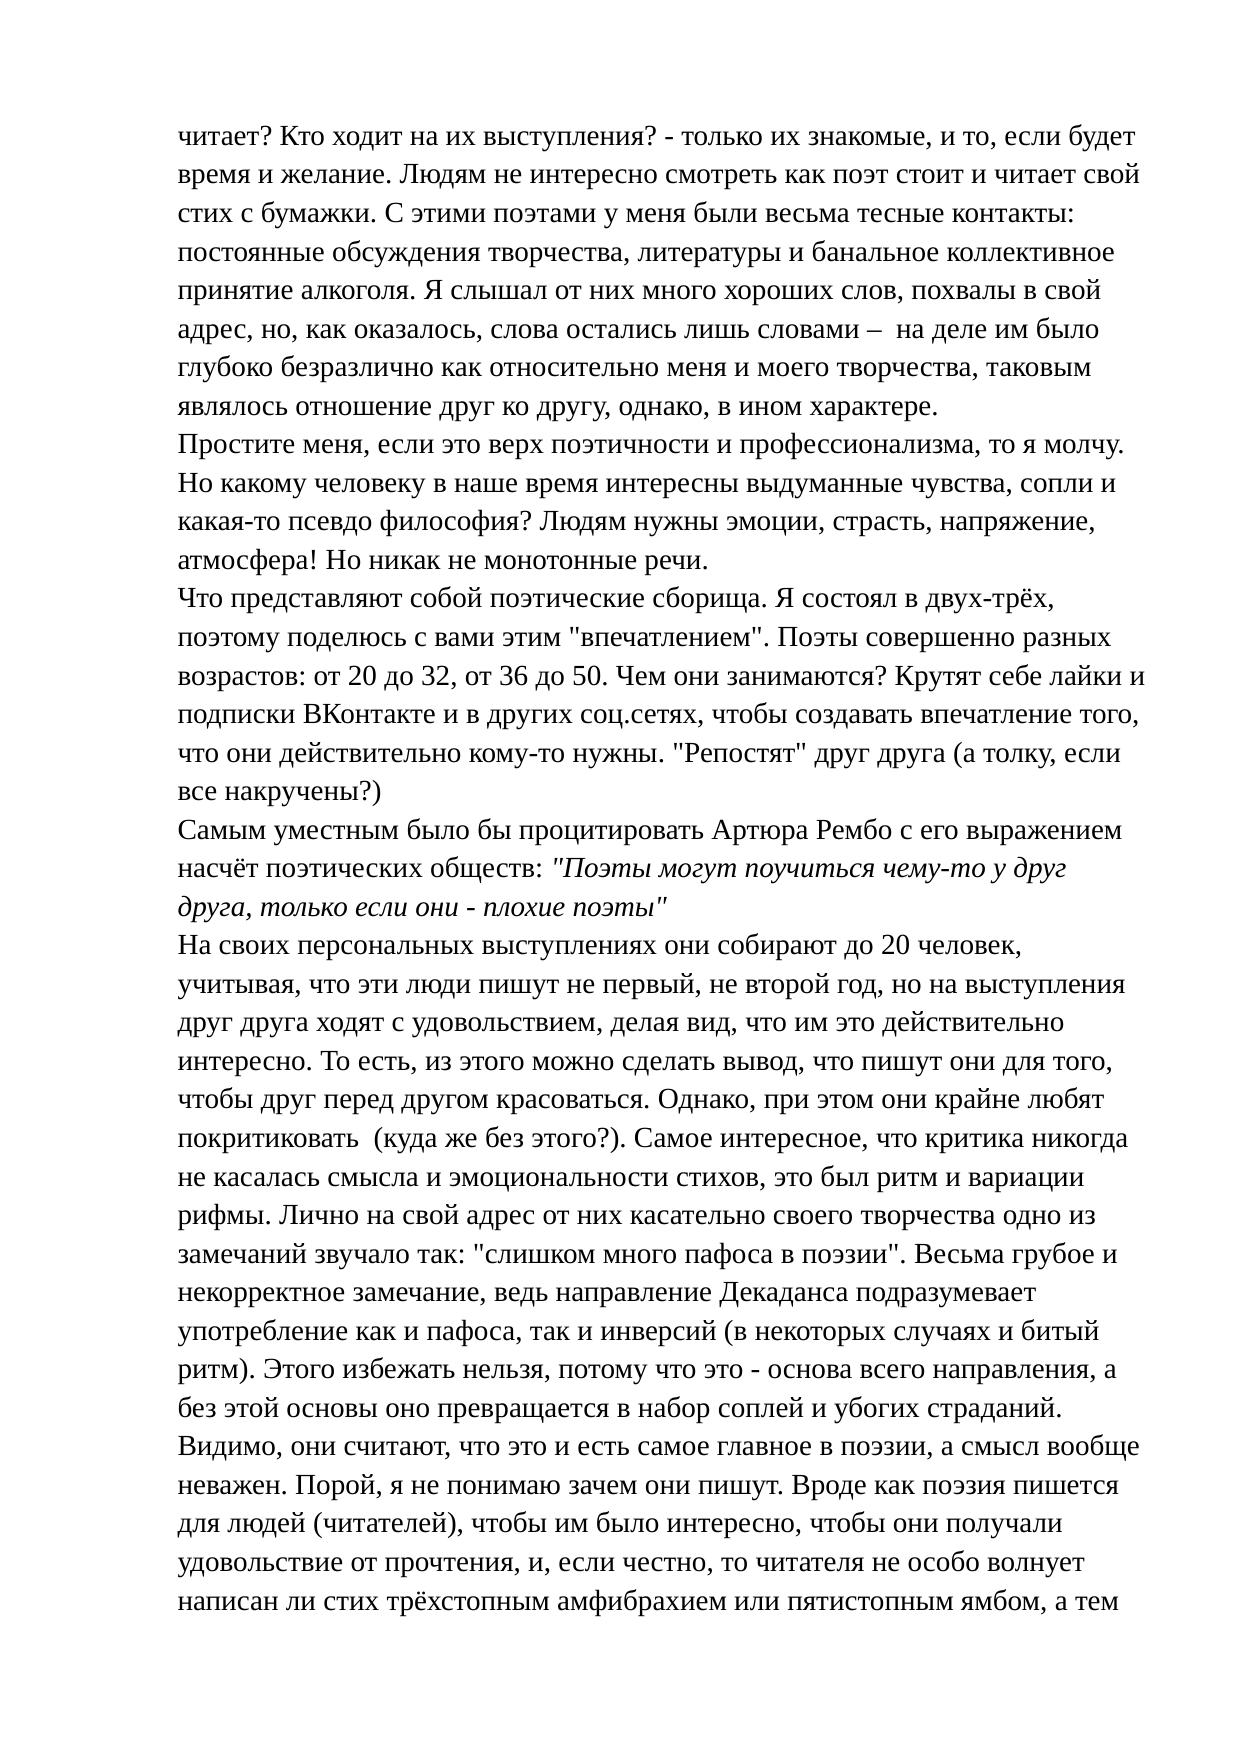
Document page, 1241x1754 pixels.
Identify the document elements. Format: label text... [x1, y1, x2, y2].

text читает? Кто ходит на их выступления? - только их знакомые, и то, если будет время и желание. Людям не интересно смотреть как поэт стоит и читает свой стих с бумажки. С этими поэтами у меня были весьма тесные контакты: постоянные обсуждения творчества, литературы и банальное коллективное принятие алкоголя. Я слышал от них много хороших слов, похвалы в свой адрес, но, как оказалось, слова остались лишь словами – на деле им было глубоко безразлично как относительно меня и моего творчества, таковым являлось отношение друг ко другу, однако, в ином характере. Простите меня, если это верх поэтичности и профессионализма, то я молчу. Но какому человеку в наше время интересны выдуманные чувства, сопли и какая-то псевдо философия? Людям нужны эмоции, страсть, напряжение, атмосфера! Но никак не монотонные речи. Что представляют собой поэтические сборища. Я состоял в двух-трёх, поэтому поделюсь с вами этим "впечатлением". Поэты совершенно разных возрастов: от 20 до 32, от 36 до 50. Чем они занимаются? Крутят себе лайки и подписки ВКонтакте и в других соц.сетях, чтобы создавать впечатление того, что они действительно кому-то нужны. "Репостят" друг друга (а толку, если все накручены?) Самым уместным было бы процитировать Артюра Рембо с его выражением насчёт поэтических обществ: "Поэты могут поучиться чему-то у друг друга, только если они - плохие поэты" На своих персональных выступлениях они собирают до 20 человек, учитывая, что эти люди пишут не первый, не второй год, но на выступления друг друга ходят с удовольствием, делая вид, что им это действительно интересно. То есть, из этого можно сделать вывод, что пишут они для того, чтобы друг перед другом красоваться. Однако, при этом они крайне любят покритиковать (куда же без этого?). Самое интересное, что критика никогда не касалась смысла и эмоциональности стихов, это был ритм и вариации рифмы. Лично на свой адрес от них касательно своего творчества одно из замечаний звучало так: "слишком много пафоса в поэзии". Весьма грубое и некорректное замечание, ведь направление Декаданса подразумевает употребление как и пафоса, так и инверсий (в некоторых случаях и битый ритм). Этого избежать нельзя, потому что это - основа всего направления, а без этой основы оно превращается в набор соплей и убогих страданий. Видимо, они считают, что это и есть самое главное в поэзии, а смысл вообще неважен. Порой, я не понимаю зачем они пишут. Вроде как поэзия пишется для людей (читателей), чтобы им было интересно, чтобы они получали удовольствие от прочтения, и, если честно, то читателя не особо волнует написан ли стих трёхстопным амфибрахием или пятистопным ямбом, а тем [177, 118, 1152, 1616]
